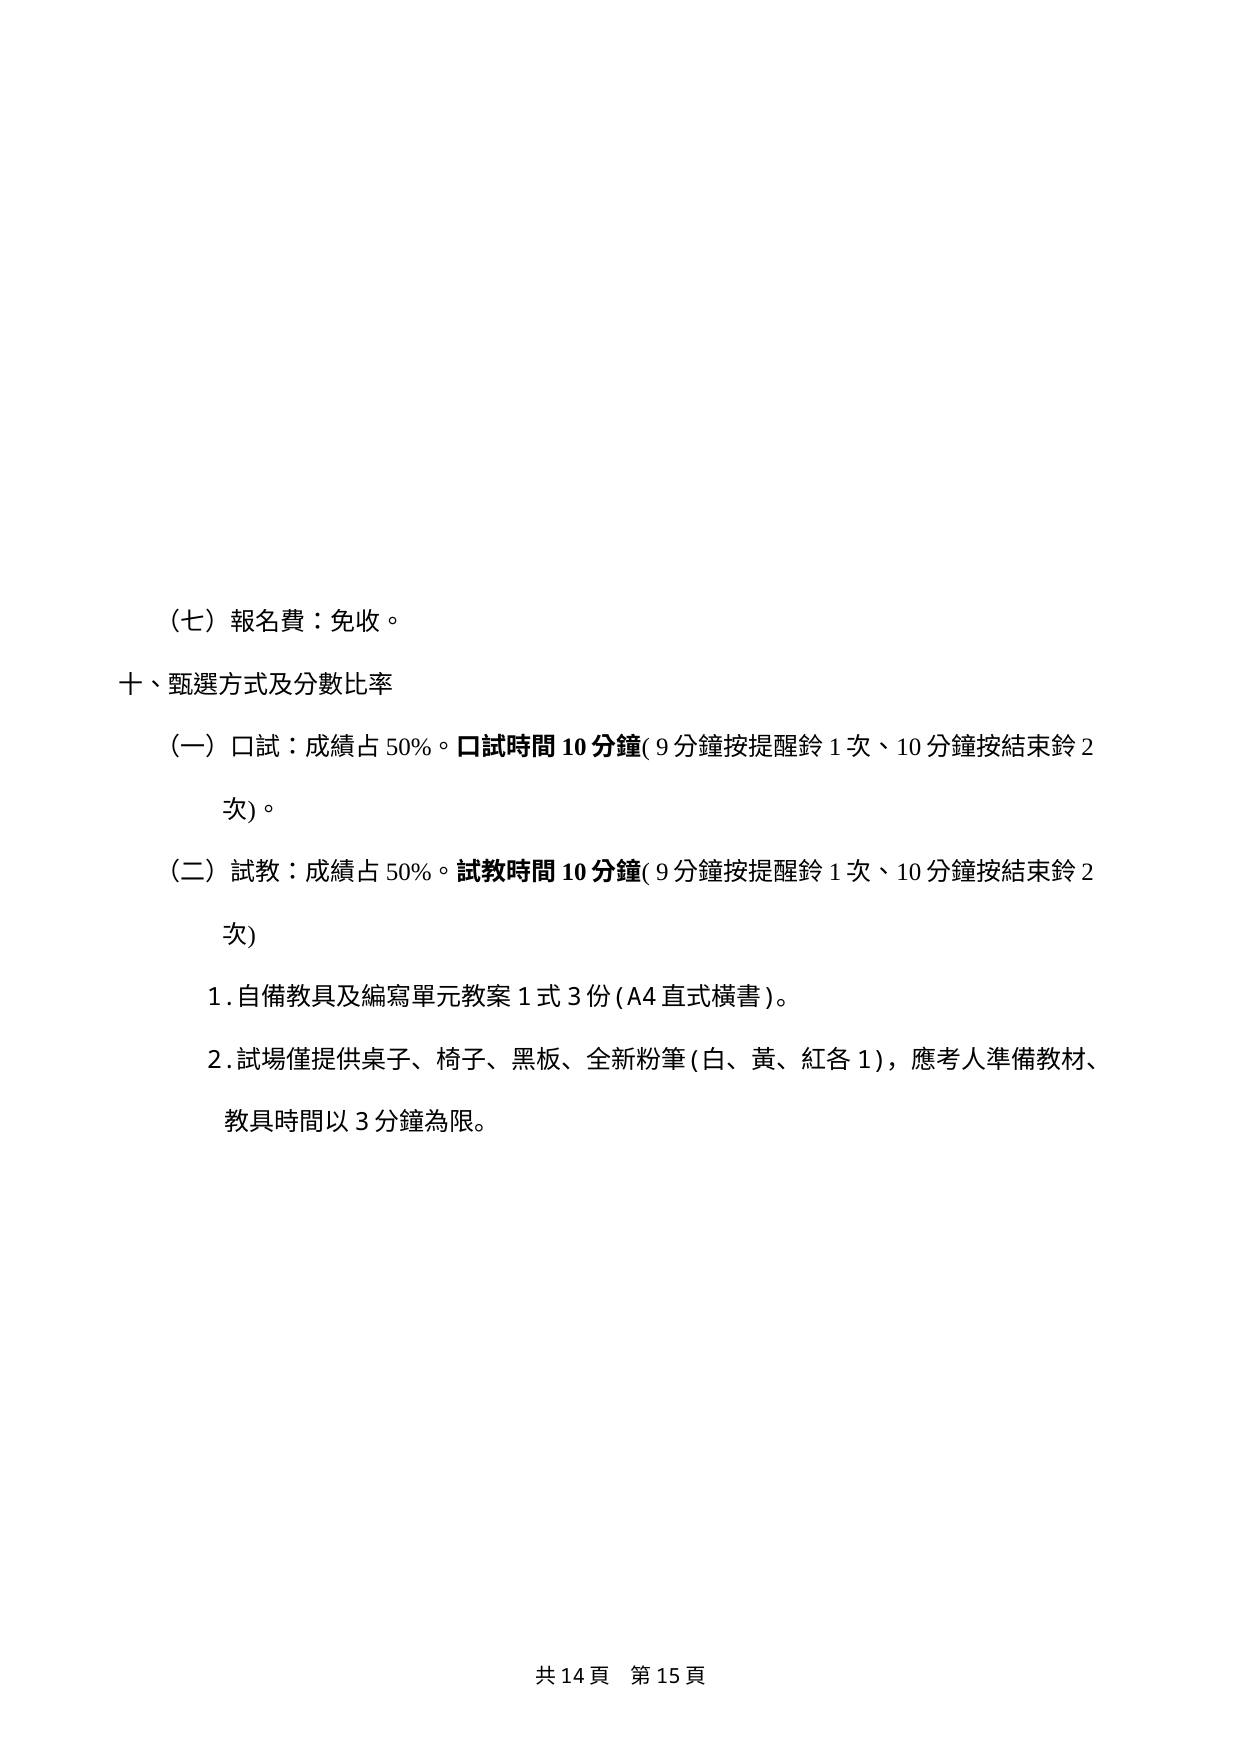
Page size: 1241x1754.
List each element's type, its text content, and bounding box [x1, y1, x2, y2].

text 2.試場僅提供桌子、椅子、黑板、全新粉筆(白、黃、紅各1)，應考人準備教材、教具時間以3分鐘為限。 [207, 1016, 1122, 1141]
text 1.自備教具及編寫單元教案1式3份(A4直式橫書)。 [207, 953, 1122, 1016]
text 十、甄選方式及分數比率 [118, 641, 1122, 703]
text （七）報名費：免收。 [156, 578, 1122, 641]
text （二）試教：成績占50%。試教時間10分鐘( 9分鐘按提醒鈴1次、10分鐘按結束鈴2次) [156, 828, 1122, 953]
text （一）口試：成績占50%。口試時間10分鐘( 9分鐘按提醒鈴1次、10分鐘按結束鈴2次)。 [156, 703, 1122, 828]
